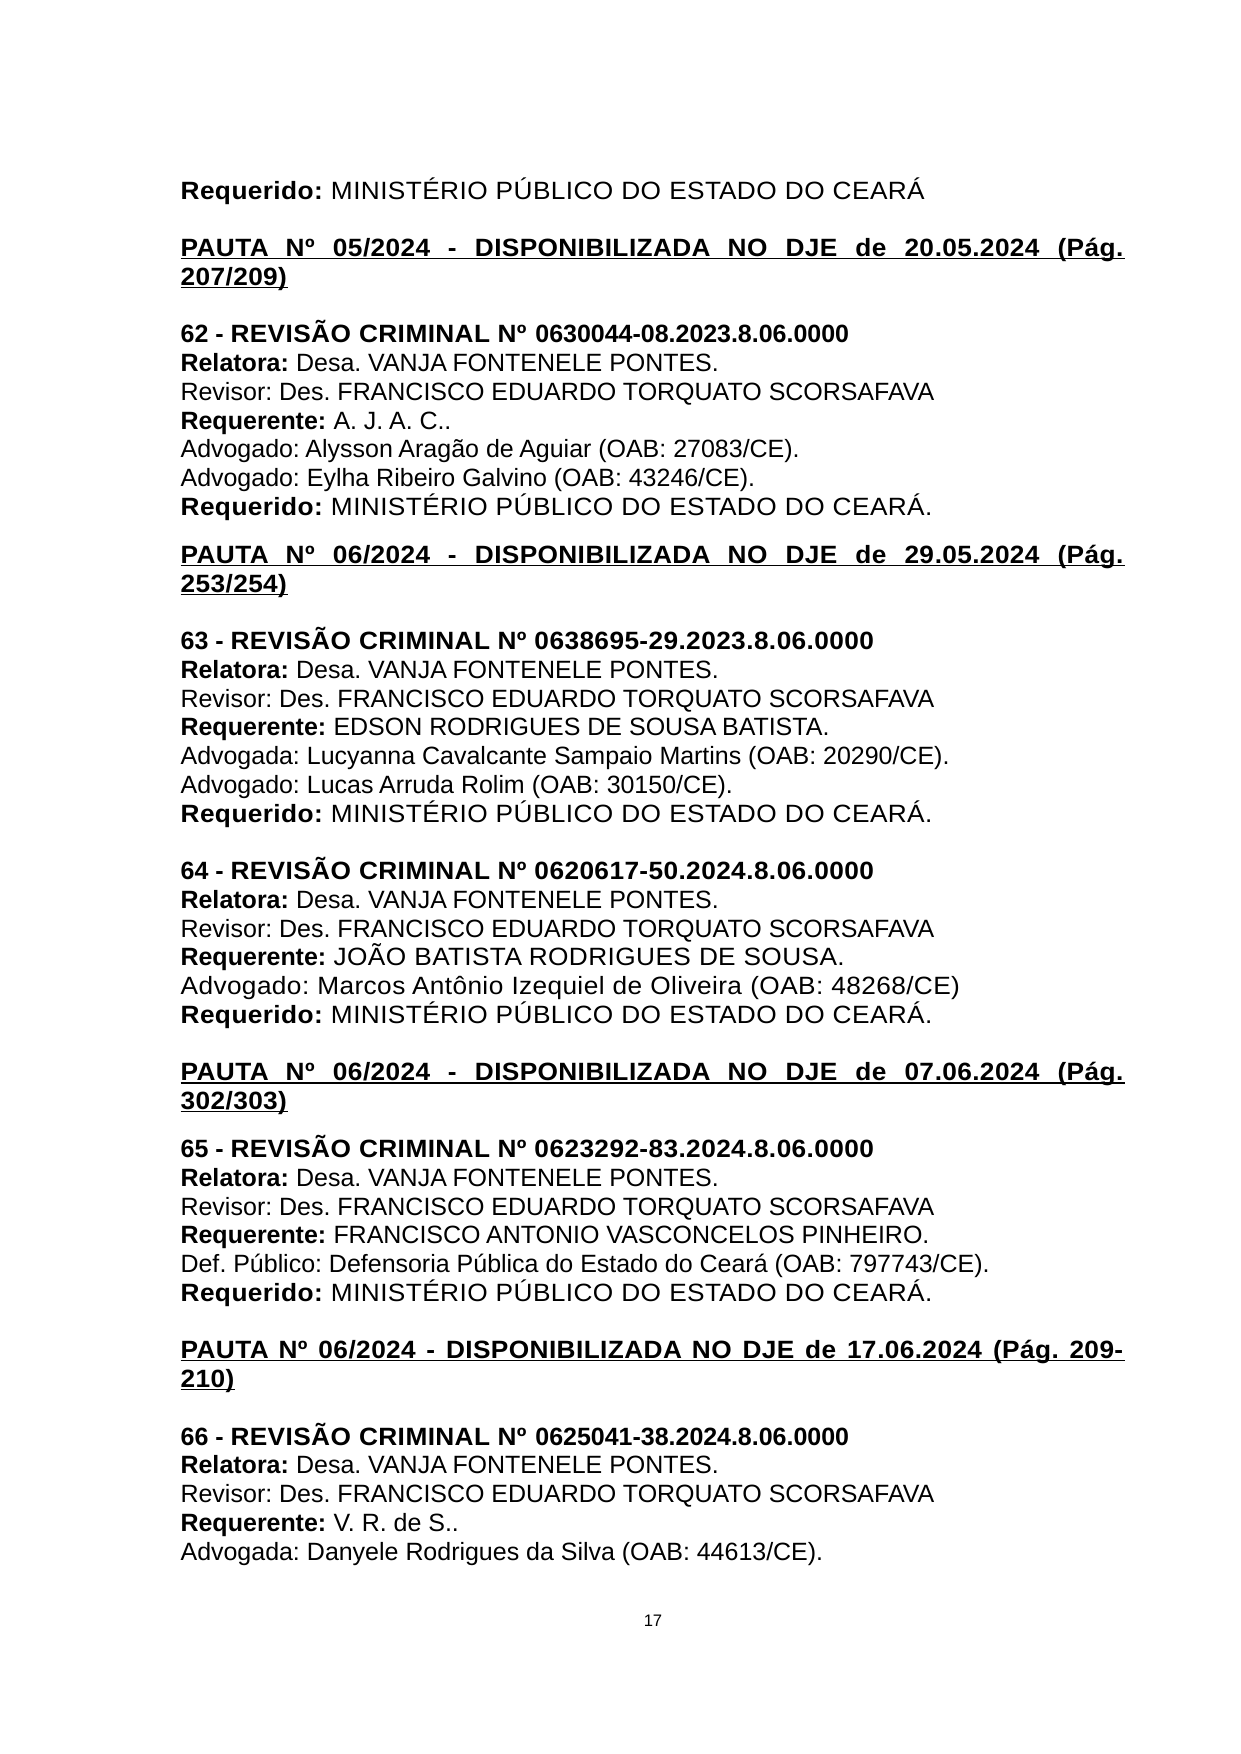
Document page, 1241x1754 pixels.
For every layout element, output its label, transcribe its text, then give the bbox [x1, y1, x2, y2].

text 253/254) [180, 566, 1125, 597]
text PAUTA Nº 06/2024 - DISPONIBILIZADA NO DJE de 17.06.2024 (Pág. 209- [180, 1335, 1125, 1360]
text Requerido: MINISTÉRIO PÚBLICO DO ESTADO DO CEARÁ. [180, 1278, 1125, 1306]
text Advogada: Danyele Rodrigues da Silva (OAB: 44613/CE). [180, 1536, 1125, 1565]
text Advogado: Alysson Aragão de Aguiar (OAB: 27083/CE). [180, 434, 1125, 463]
text Advogado: Eylha Ribeiro Galvino (OAB: 43246/CE). [180, 463, 1125, 492]
text Requerido: MINISTÉRIO PÚBLICO DO ESTADO DO CEARÁ. [180, 1000, 1125, 1028]
text 66 - REVISÃO CRIMINAL Nº 0625041-38.2024.8.06.0000 [180, 1421, 1125, 1450]
text 207/209) [180, 259, 1125, 291]
text 62 - REVISÃO CRIMINAL Nº 0630044-08.2023.8.06.0000 [180, 319, 1125, 348]
text Relatora: Desa. VANJA FONTENELE PONTES. [180, 885, 1125, 913]
text 64 - REVISÃO CRIMINAL Nº 0620617-50.2024.8.06.0000 [180, 856, 1125, 885]
text 63 - REVISÃO CRIMINAL Nº 0638695-29.2023.8.06.0000 [180, 626, 1125, 655]
text Def. Público: Defensoria Pública do Estado do Ceará (OAB: 797743/CE). [180, 1249, 1125, 1278]
text Revisor: Des. FRANCISCO EDUARDO TORQUATO SCORSAFAVA [180, 1191, 1125, 1220]
text Relatora: Desa. VANJA FONTENELE PONTES. [180, 1163, 1125, 1191]
text Requerente: A. J. A. C.. [180, 406, 1125, 434]
text Advogado: Lucas Arruda Rolim (OAB: 30150/CE). [180, 770, 1125, 798]
text PAUTA Nº 06/2024 - DISPONIBILIZADA NO DJE de 07.06.2024 (Pág. [180, 1057, 1125, 1082]
text PAUTA Nº 06/2024 - DISPONIBILIZADA NO DJE de 29.05.2024 (Pág. [180, 540, 1125, 565]
text Revisor: Des. FRANCISCO EDUARDO TORQUATO SCORSAFAVA [180, 913, 1125, 942]
text 302/303) [180, 1083, 1125, 1115]
text Revisor: Des. FRANCISCO EDUARDO TORQUATO SCORSAFAVA [180, 377, 1125, 406]
text 210) [180, 1361, 1125, 1393]
text Relatora: Desa. VANJA FONTENELE PONTES. [180, 348, 1125, 377]
text Requerido: MINISTÉRIO PÚBLICO DO ESTADO DO CEARÁ. [180, 492, 1125, 521]
text Requerente: V. R. de S.. [180, 1508, 1125, 1536]
text Revisor: Des. FRANCISCO EDUARDO TORQUATO SCORSAFAVA [180, 1479, 1125, 1508]
text Requerente: EDSON RODRIGUES DE SOUSA BATISTA. [180, 712, 1125, 741]
text Requerente: JOÃO BATISTA RODRIGUES DE SOUSA. [180, 942, 1125, 971]
text Requerido: MINISTÉRIO PÚBLICO DO ESTADO DO CEARÁ [180, 176, 1125, 204]
text Advogada: Lucyanna Cavalcante Sampaio Martins (OAB: 20290/CE). [180, 741, 1125, 770]
text PAUTA Nº 05/2024 - DISPONIBILIZADA NO DJE de 20.05.2024 (Pág. [180, 233, 1125, 258]
text Requerente: FRANCISCO ANTONIO VASCONCELOS PINHEIRO. [180, 1220, 1125, 1249]
text Relatora: Desa. VANJA FONTENELE PONTES. [180, 1450, 1125, 1479]
text Advogado: Marcos Antônio Izequiel de Oliveira (OAB: 48268/CE) [180, 971, 1125, 1000]
text 65 - REVISÃO CRIMINAL Nº 0623292-83.2024.8.06.0000 [180, 1134, 1125, 1163]
text Revisor: Des. FRANCISCO EDUARDO TORQUATO SCORSAFAVA [180, 683, 1125, 712]
text Requerido: MINISTÉRIO PÚBLICO DO ESTADO DO CEARÁ. [180, 798, 1125, 827]
text Relatora: Desa. VANJA FONTENELE PONTES. [180, 655, 1125, 683]
